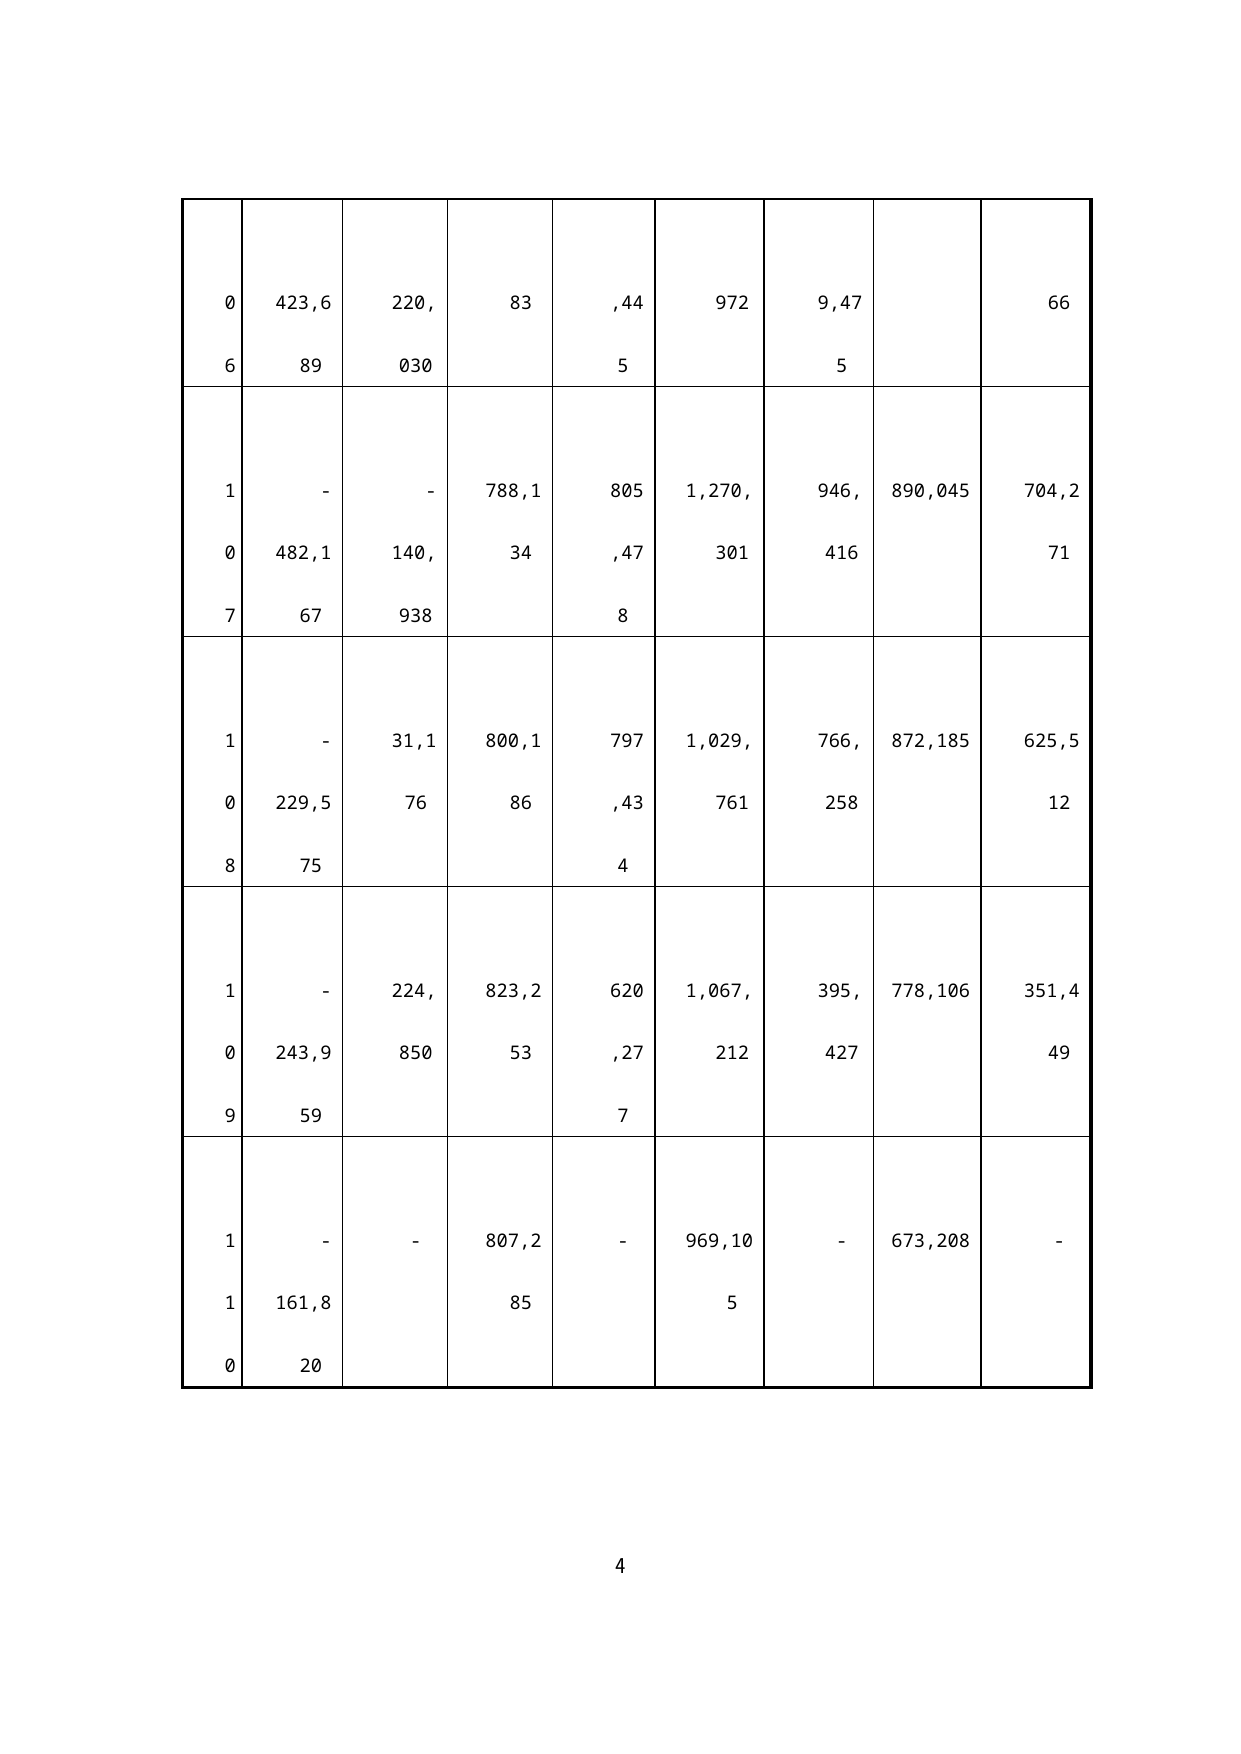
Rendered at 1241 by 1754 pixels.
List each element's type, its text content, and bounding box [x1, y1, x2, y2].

table_cell 673,208 [874, 1137, 980, 1386]
table_cell 625,512 [982, 637, 1089, 886]
table_cell 06 [184, 200, 241, 386]
table_cell 972 [656, 200, 763, 386]
table_cell 224,850 [343, 887, 447, 1136]
table_cell 890,045 [874, 387, 980, 636]
table_cell -140,938 [343, 387, 447, 636]
table_cell 9,475 [765, 200, 873, 386]
table_cell -482,167 [243, 387, 342, 636]
table_cell 66 [982, 200, 1089, 386]
table_cell 872,185 [874, 637, 980, 886]
table_cell 969,105 [656, 1137, 763, 1386]
table_cell 797,434 [553, 637, 654, 886]
table_cell -161,820 [243, 1137, 342, 1386]
table_cell -243,959 [243, 887, 342, 1136]
table_cell 788,134 [448, 387, 552, 636]
table_cell 823,253 [448, 887, 552, 1136]
table_cell 110 [184, 1137, 241, 1386]
table_cell -220,030 [343, 200, 447, 386]
table_cell 766,258 [765, 637, 873, 886]
table_cell 620,277 [553, 887, 654, 1136]
table_cell 109 [184, 887, 241, 1136]
table_cell 805,478 [553, 387, 654, 636]
table_cell -423,689 [243, 200, 342, 386]
table_cell ,445 [553, 200, 654, 386]
table_cell 946,416 [765, 387, 873, 636]
table_cell 1,270,301 [656, 387, 763, 636]
table_cell 807,285 [448, 1137, 552, 1386]
table_cell 800,186 [448, 637, 552, 886]
table_cell 778,106 [874, 887, 980, 1136]
table_cell - [553, 1137, 654, 1386]
table_cell 31,176 [343, 637, 447, 886]
table_cell 704,271 [982, 387, 1089, 636]
table_cell -229,575 [243, 637, 342, 886]
table_cell 108 [184, 637, 241, 886]
table_cell [874, 200, 980, 386]
table_cell 351,449 [982, 887, 1089, 1136]
table_cell - [982, 1137, 1089, 1386]
table_cell 107 [184, 387, 241, 636]
table_cell 395,427 [765, 887, 873, 1136]
table_cell 1,067,212 [656, 887, 763, 1136]
table_cell - [765, 1137, 873, 1386]
table_cell 83 [448, 200, 552, 386]
table_cell 1,029,761 [656, 637, 763, 886]
table_cell - [343, 1137, 447, 1386]
